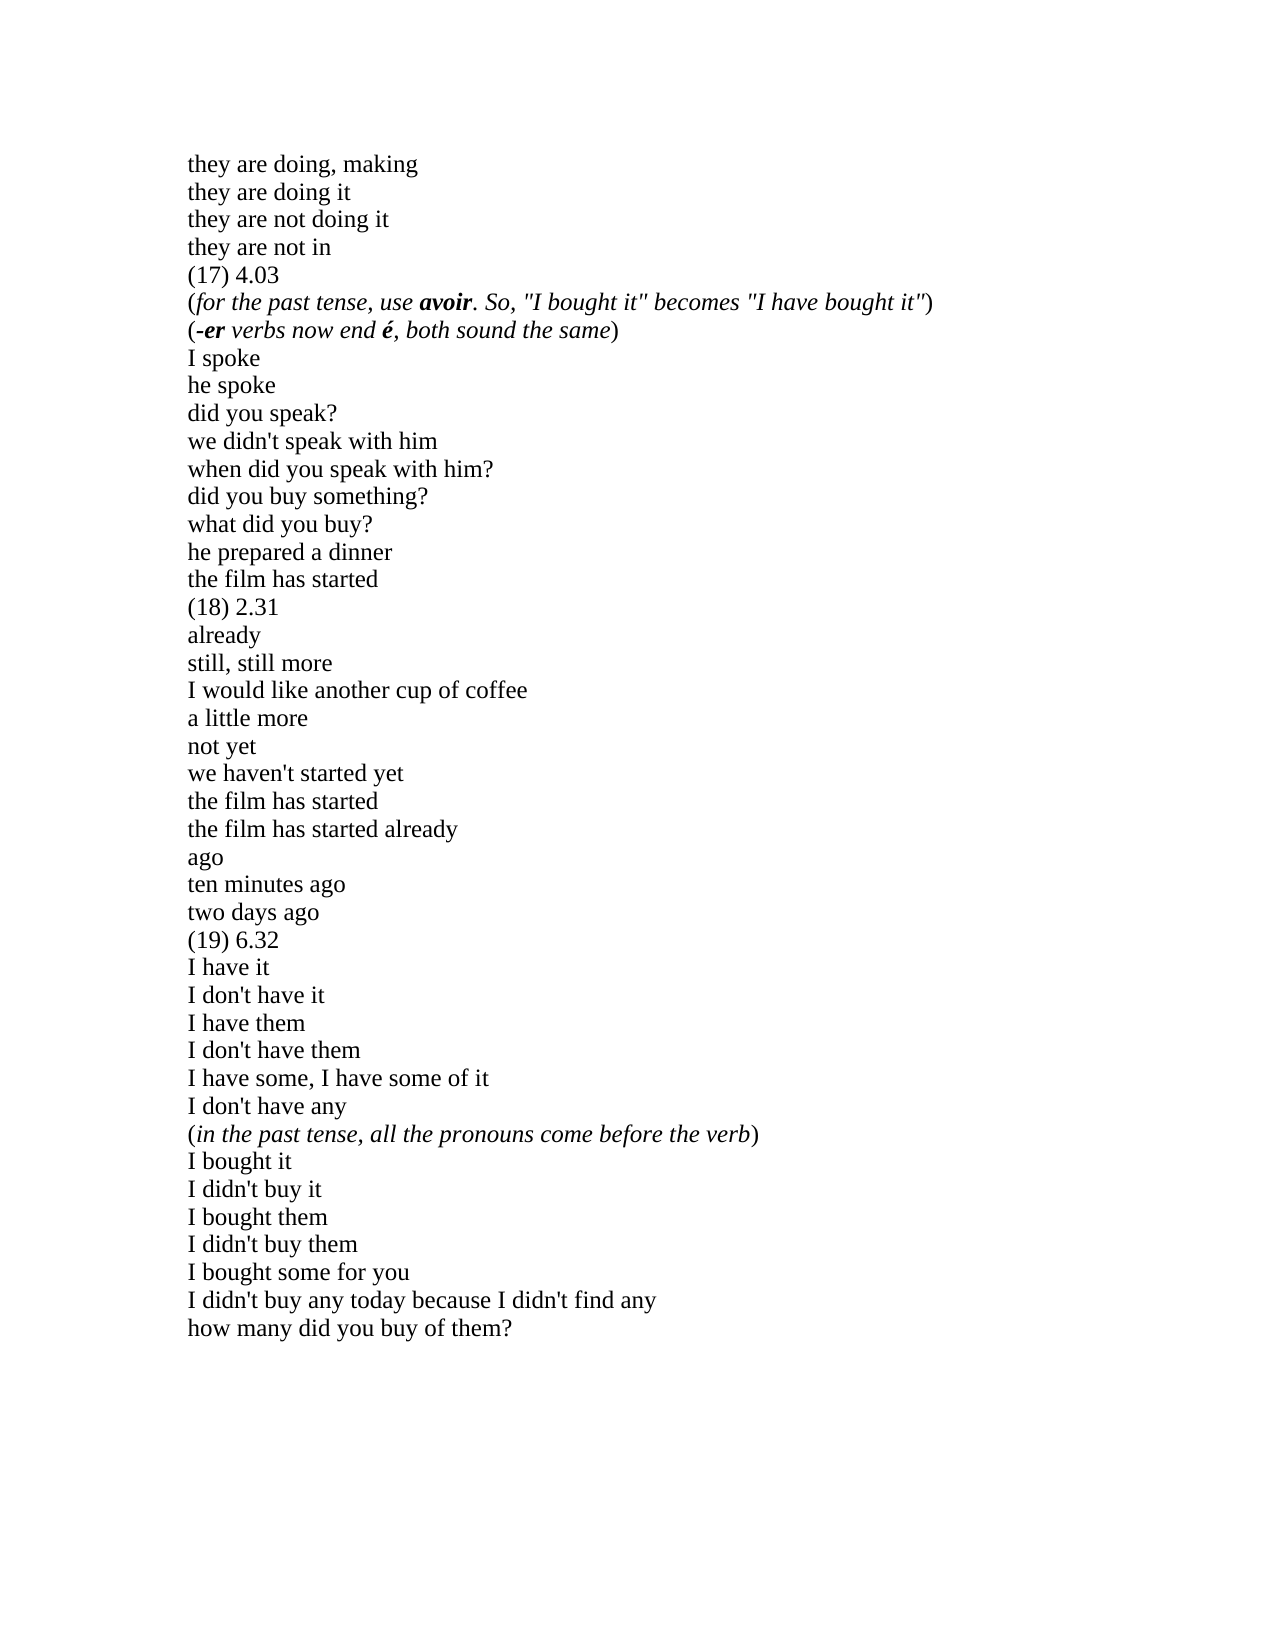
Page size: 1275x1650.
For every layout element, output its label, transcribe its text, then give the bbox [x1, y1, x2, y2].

text they are doing it [187, 178, 1087, 205]
text (19) 6.32 [187, 926, 1087, 953]
text I didn't buy it [187, 1175, 1087, 1203]
text what did you buy? [187, 510, 1087, 538]
text I don't have them [187, 1037, 1087, 1064]
text I spoke [187, 344, 1087, 372]
text ago [187, 843, 1087, 870]
text the film has started [187, 787, 1087, 815]
text the film has started [187, 566, 1087, 593]
text I bought it [187, 1147, 1087, 1175]
text we haven't started yet [187, 759, 1087, 787]
text how many did you buy of them? [187, 1314, 1087, 1341]
text (18) 2.31 [187, 593, 1087, 621]
text already [187, 621, 1087, 649]
text not yet [187, 732, 1087, 759]
text he prepared a dinner [187, 538, 1087, 566]
text I have some, I have some of it [187, 1064, 1087, 1092]
text (-er verbs now end é, both sound the same) [187, 316, 1087, 344]
text we didn't speak with him [187, 427, 1087, 455]
text (for the past tense, use avoir. So, "I bought it" becomes "I have bought it") [187, 288, 1087, 316]
text ten minutes ago [187, 870, 1087, 898]
text I didn't buy any today because I didn't find any [187, 1286, 1087, 1314]
text still, still more [187, 649, 1087, 676]
text they are not doing it [187, 205, 1087, 233]
text he spoke [187, 372, 1087, 399]
text a little more [187, 704, 1087, 732]
text when did you speak with him? [187, 455, 1087, 482]
text I didn't buy them [187, 1231, 1087, 1258]
text I have it [187, 953, 1087, 981]
text I bought them [187, 1203, 1087, 1231]
text two days ago [187, 898, 1087, 926]
text (in the past tense, all the pronouns come before the verb) [187, 1120, 1087, 1147]
text the film has started already [187, 815, 1087, 843]
text I don't have it [187, 981, 1087, 1009]
text did you buy something? [187, 482, 1087, 510]
text (17) 4.03 [187, 261, 1087, 288]
text I bought some for you [187, 1258, 1087, 1286]
text I don't have any [187, 1092, 1087, 1120]
text they are doing, making [187, 150, 1087, 178]
text I would like another cup of coffee [187, 676, 1087, 704]
text I have them [187, 1009, 1087, 1037]
text they are not in [187, 233, 1087, 261]
text did you speak? [187, 399, 1087, 427]
